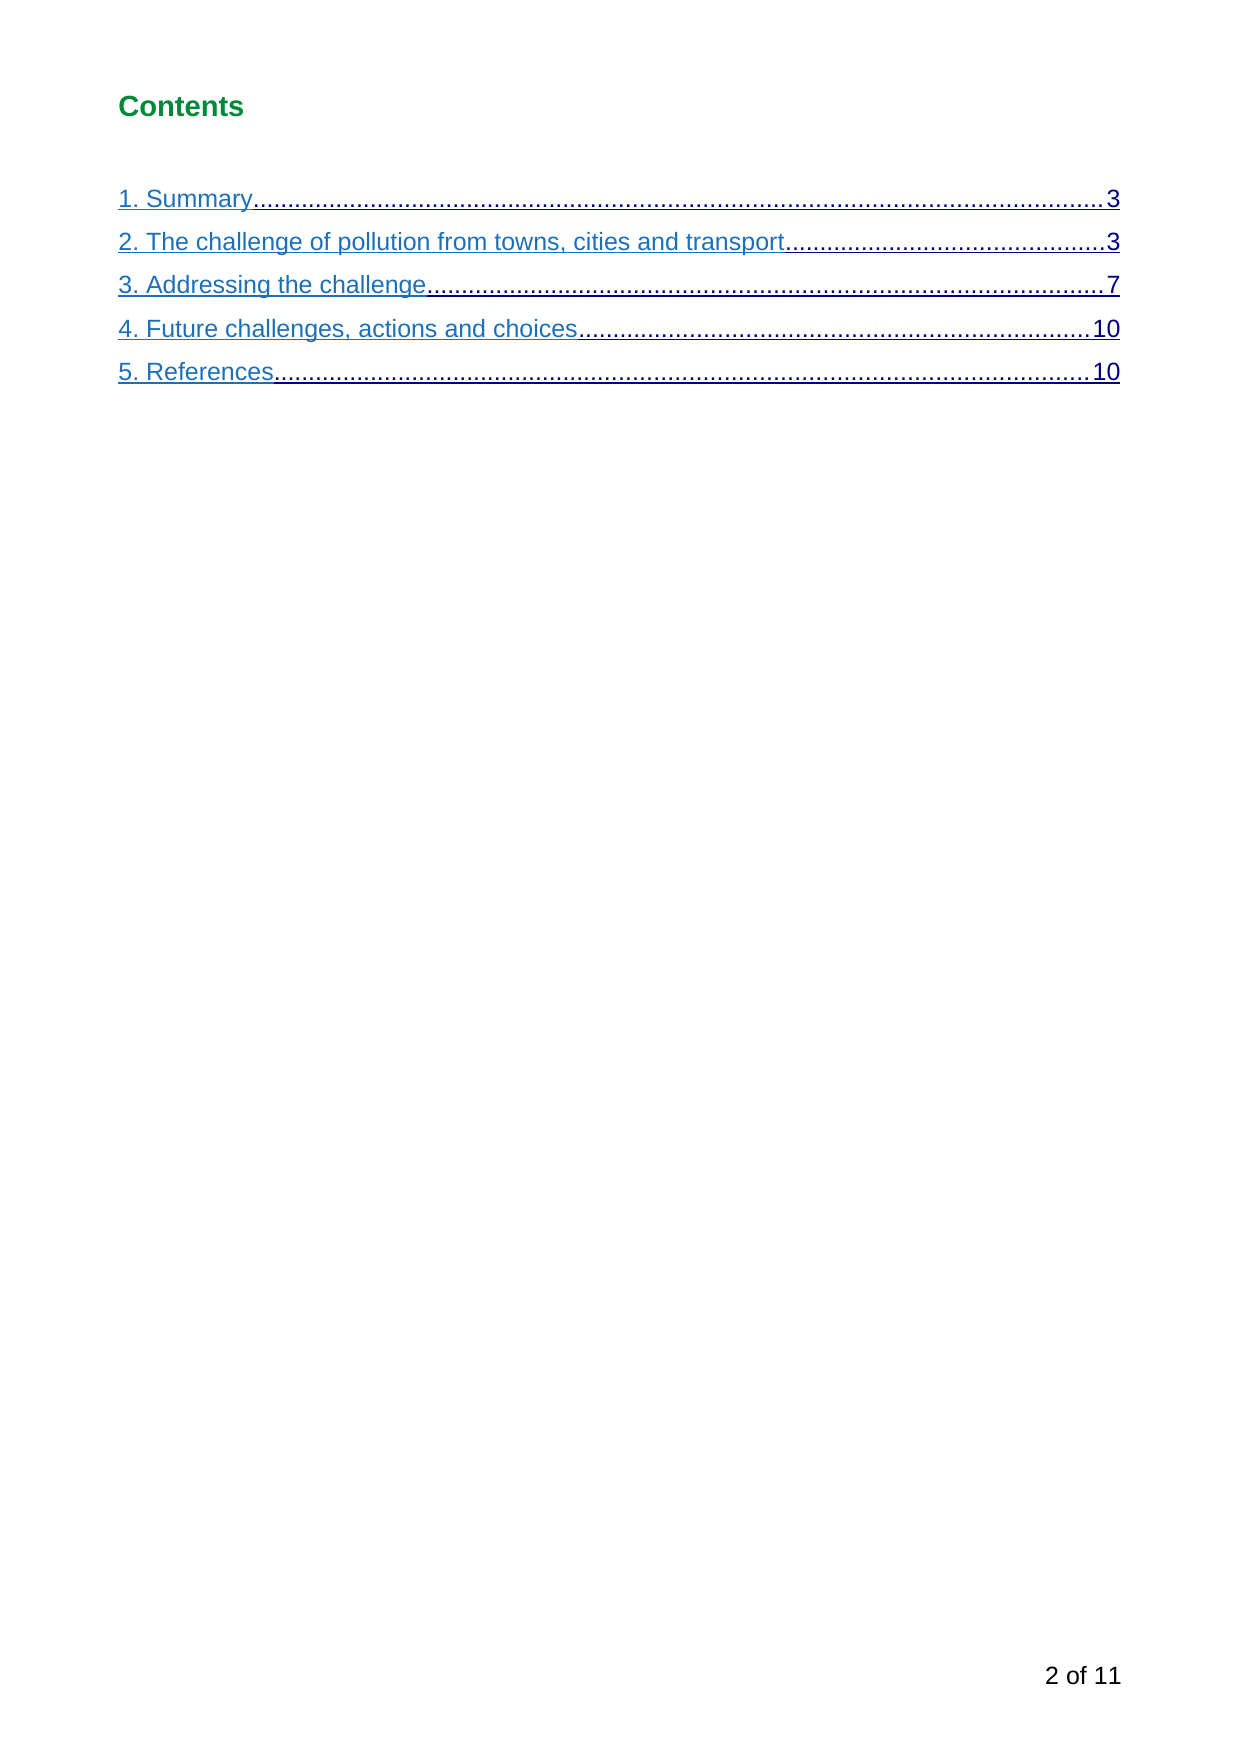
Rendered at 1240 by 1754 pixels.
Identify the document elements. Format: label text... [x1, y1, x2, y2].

text 5. References 10 [118, 357, 1121, 386]
text 1. Summary 3 [118, 184, 1121, 212]
text Contents [118, 89, 1121, 123]
text 3. Addressing the challenge 7 [118, 271, 1121, 299]
text 2. The challenge of pollution from towns, cities and transport 3 [118, 227, 1121, 256]
text 4. Future challenges, actions and choices 10 [118, 314, 1121, 343]
